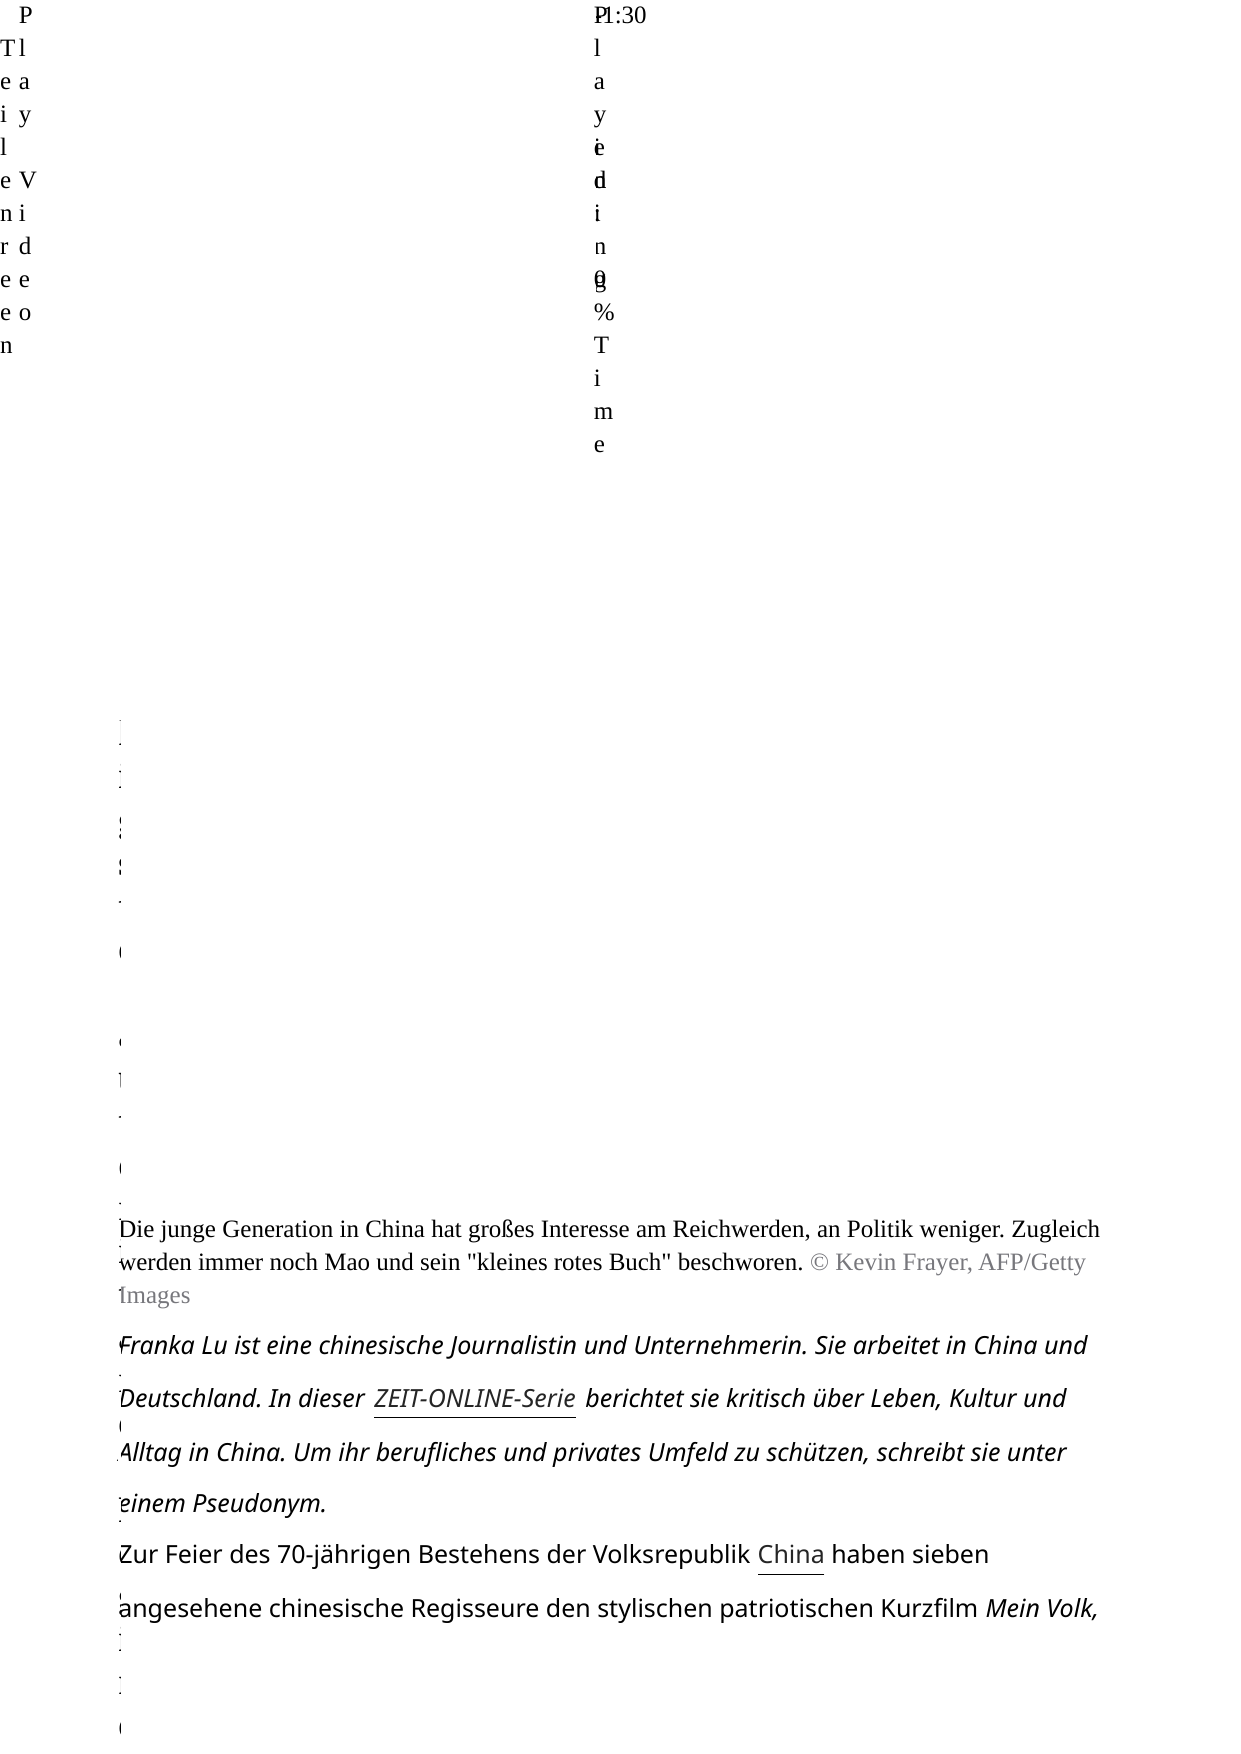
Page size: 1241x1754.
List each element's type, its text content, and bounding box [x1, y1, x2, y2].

text -1:30 [21, 0, 594, 29]
text Zur Feier des 70-jährigen Bestehens der Volksrepublik China haben sieben angesehene chinesische Regisseure den stylischen patriotischen Kurzfilm Mein Volk, [121, 1537, 1122, 1625]
text -1:30 [596, 0, 1240, 29]
text Franka Lu ist eine chinesische Journalistin und Unternehmerin. Sie arbeitet in China und Deutschland. In dieser ZEIT-ONLINE-Serie berichtet sie kritisch über Leben, Kultur und Alltag in China. Um ihr berufliches und privates Umfeld zu schützen, schreibt sie unter einem Pseudonym. [121, 1328, 1122, 1519]
text Die junge Generation in China hat großes Interesse am Reichwerden, an Politik weniger. Zugleich werden immer noch Mao und sein "kleines rotes Buch" beschworen. © Kevin Frayer, AFP/​Getty Images [121, 1214, 1122, 1309]
text -1:30 [0, 0, 19, 29]
